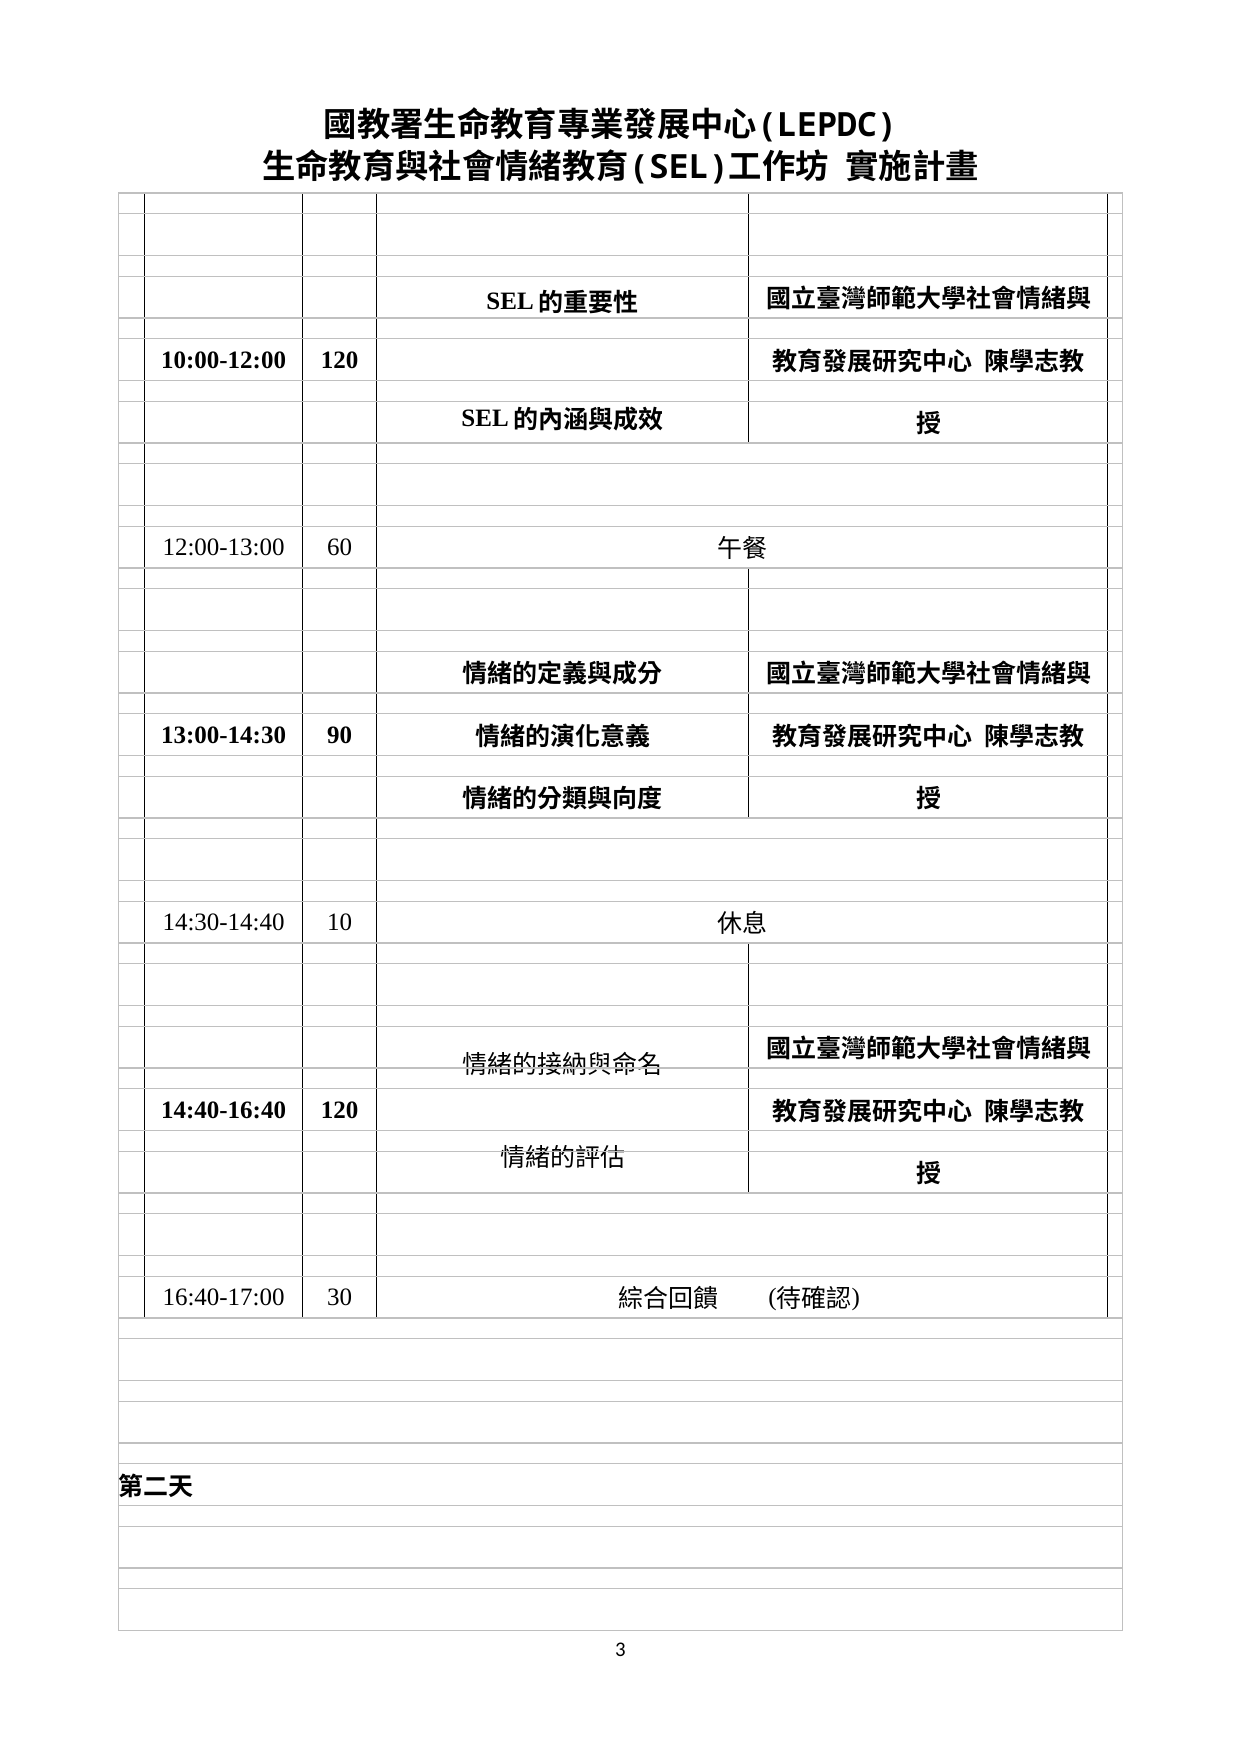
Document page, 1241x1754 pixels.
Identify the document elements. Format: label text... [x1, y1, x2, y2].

table_cell [303, 1214, 376, 1255]
table_cell [749, 631, 1107, 651]
table_cell 16:40-17:00 [145, 1277, 302, 1317]
table_cell [377, 1194, 1107, 1213]
table_cell 休息 [377, 902, 1107, 942]
table_cell [377, 839, 1107, 880]
table_cell [749, 1131, 1107, 1151]
table_cell [145, 569, 302, 588]
table_cell [749, 1006, 1107, 1026]
table_cell [377, 569, 748, 588]
table_cell [749, 381, 1107, 401]
table_cell [749, 589, 1107, 630]
table_cell [303, 964, 376, 1005]
table_cell [749, 194, 1107, 213]
table_cell [145, 1256, 302, 1276]
table_cell [145, 464, 302, 505]
table_cell [377, 1214, 1107, 1255]
table_cell 10:00-12:00 [145, 339, 302, 380]
table_cell 國立臺灣師範大學社會情緒與 [749, 277, 1107, 317]
table_cell 教育發展研究中心 陳學志教 [749, 1089, 1107, 1130]
table_cell [145, 589, 302, 630]
table_cell [145, 1214, 302, 1255]
table_cell 情緒的接納與命名 情緒的評估 [377, 1027, 748, 1067]
table_cell [303, 1131, 376, 1151]
table_cell [145, 256, 302, 276]
table_cell [303, 444, 376, 463]
table_cell 情緒的接納與命名 情緒的評估 [377, 1006, 748, 1026]
text 第二天 [119, 1464, 1122, 1505]
table_cell [145, 694, 302, 713]
table_cell [303, 506, 376, 526]
table_cell [145, 444, 302, 463]
table_cell [145, 964, 302, 1005]
table_cell 國立臺灣師範大學社會情緒與 [749, 652, 1107, 692]
table_cell 教育發展研究中心 陳學志教 [749, 339, 1107, 380]
table_cell 14:30-14:40 [145, 902, 302, 942]
table_cell 情緒的接納與命名 情緒的評估 [377, 1131, 748, 1151]
table_cell [377, 631, 748, 651]
table_cell SEL的重要性 [377, 277, 748, 317]
table_cell [377, 1256, 1107, 1276]
table_cell [145, 631, 302, 651]
table_cell [145, 652, 302, 692]
table_cell 90 [303, 714, 376, 755]
table_cell [303, 589, 376, 630]
table_cell SEL的內涵與成效 [377, 402, 748, 442]
table_cell 情緒的接納與命名 情緒的評估 [377, 944, 748, 963]
table_cell [145, 881, 302, 901]
table_cell [303, 214, 376, 255]
table_cell [377, 319, 748, 338]
table_cell 情緒的接納與命名 情緒的評估 [377, 1069, 748, 1088]
table_cell [303, 631, 376, 651]
table_cell [749, 214, 1107, 255]
table_cell [377, 464, 1107, 505]
table_cell [377, 194, 748, 213]
table_cell 10 [303, 902, 376, 942]
table_cell [303, 277, 376, 317]
table_cell 30 [303, 1277, 376, 1317]
table_cell [303, 402, 376, 442]
table_cell [303, 1069, 376, 1088]
table_cell [303, 464, 376, 505]
table_cell 情緒的接納與命名 情緒的評估 [377, 1152, 748, 1192]
table_cell [145, 1027, 302, 1067]
table_cell 12:00-13:00 [145, 527, 302, 567]
table_cell [145, 506, 302, 526]
table_cell 情緒的接納與命名 情緒的評估 [377, 964, 748, 1005]
table_cell [145, 839, 302, 880]
table_cell 120 [303, 339, 376, 380]
table_cell 國立臺灣師範大學社會情緒與 [749, 1027, 1107, 1067]
table_cell [303, 694, 376, 713]
table_cell [303, 1006, 376, 1026]
table_cell [303, 569, 376, 588]
table_cell [303, 381, 376, 401]
table_cell [145, 381, 302, 401]
table_cell 綜合回饋 (待確認) [377, 1277, 1107, 1317]
table_cell [749, 569, 1107, 588]
table_cell [377, 214, 748, 255]
table_cell [145, 777, 302, 817]
table_cell [303, 944, 376, 963]
table_cell [377, 256, 748, 276]
table_cell [303, 756, 376, 776]
table_cell 14:40-16:40 [145, 1089, 302, 1130]
table_cell [145, 277, 302, 317]
table_cell [303, 319, 376, 338]
table_cell 午餐 [377, 527, 1107, 567]
table_cell [145, 1131, 302, 1151]
table_cell [749, 964, 1107, 1005]
table_cell [749, 256, 1107, 276]
table_cell 授 [749, 402, 1107, 442]
table_cell [145, 1006, 302, 1026]
table_cell 120 [303, 1089, 376, 1130]
table_cell [303, 194, 376, 213]
table_cell 教育發展研究中心 陳學志教 [749, 714, 1107, 755]
table_cell [303, 881, 376, 901]
table_cell [303, 839, 376, 880]
table_cell [377, 694, 748, 713]
table_cell [749, 1069, 1107, 1088]
table_cell [303, 1256, 376, 1276]
table_cell [145, 402, 302, 442]
text [119, 1444, 1122, 1463]
table_cell [749, 944, 1107, 963]
table_cell 授 [749, 777, 1107, 817]
table_cell [377, 381, 748, 401]
table_cell [377, 819, 1107, 838]
table_cell [377, 589, 748, 630]
table_cell [749, 694, 1107, 713]
table_cell [145, 214, 302, 255]
table_cell [377, 756, 748, 776]
table_cell [145, 1069, 302, 1088]
table_cell [145, 944, 302, 963]
table_cell [303, 1152, 376, 1192]
table_cell [749, 756, 1107, 776]
table_cell 授 [749, 1152, 1107, 1192]
table_cell [749, 319, 1107, 338]
table_cell [145, 194, 302, 213]
table_cell 情緒的定義與成分 [377, 652, 748, 692]
table_cell 情緒的接納與命名 情緒的評估 [377, 1089, 748, 1130]
table_cell [303, 1027, 376, 1067]
table_cell [377, 339, 748, 380]
table_cell [377, 881, 1107, 901]
table_cell [303, 1194, 376, 1213]
table_cell [303, 819, 376, 838]
table_cell [377, 444, 1107, 463]
table_cell 情緒的分類與向度 [377, 777, 748, 817]
table_cell [145, 1194, 302, 1213]
table_cell [303, 652, 376, 692]
table_cell [145, 1152, 302, 1192]
table_cell 60 [303, 527, 376, 567]
table_cell [303, 777, 376, 817]
table_cell [303, 256, 376, 276]
table_cell [145, 819, 302, 838]
table_cell [145, 756, 302, 776]
table_cell 13:00-14:30 [145, 714, 302, 755]
table_cell [377, 506, 1107, 526]
table_cell 情緒的演化意義 [377, 714, 748, 755]
table_cell [145, 319, 302, 338]
